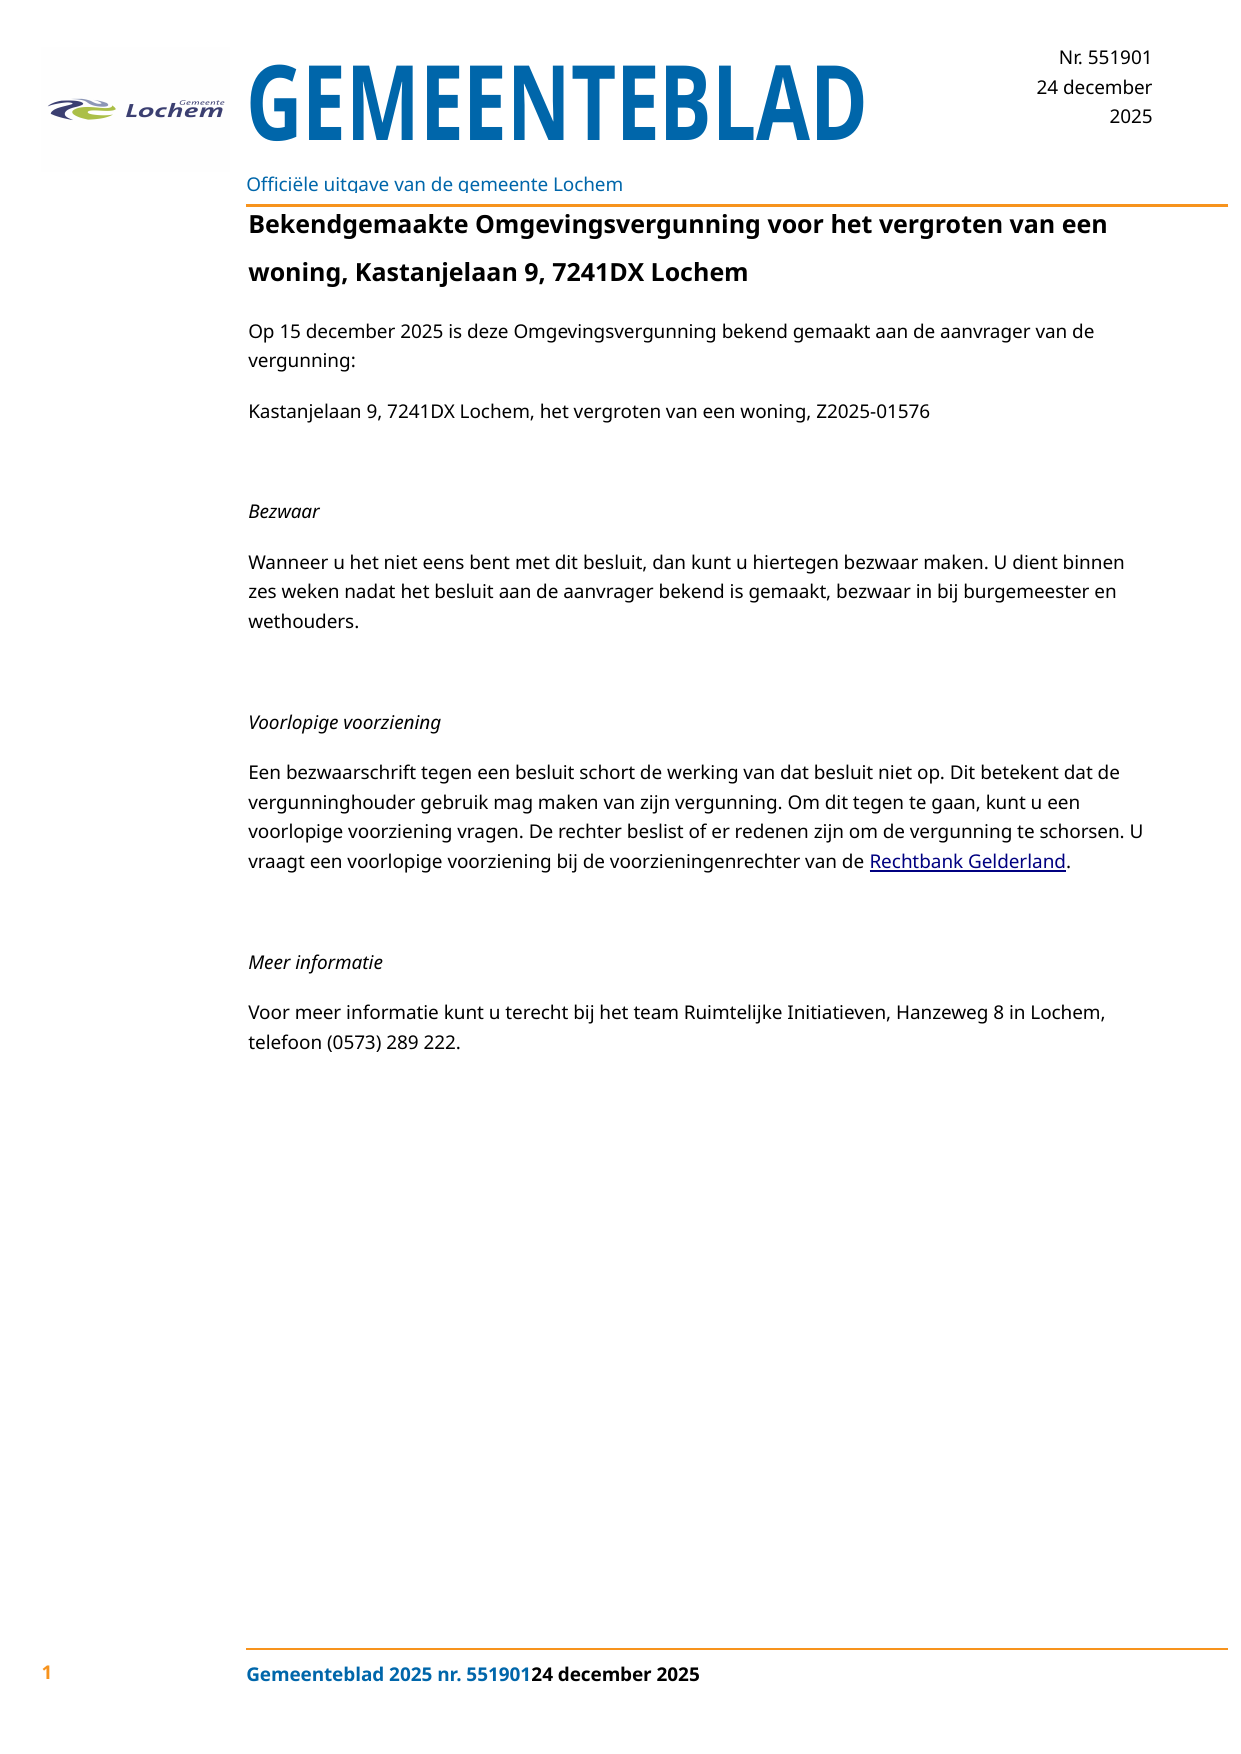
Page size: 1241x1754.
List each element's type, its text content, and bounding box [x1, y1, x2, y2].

picture [41, 47, 231, 172]
text Meer informatie [248, 949, 1152, 975]
text Op 15 december 2025 is deze Omgevingsvergunning bekend gemaakt aan de aanvrager van de vergunning: [248, 318, 1152, 373]
text Kastanjelaan 9, 7241DX Lochem, het vergroten van een woning, Z2025-01576 [248, 398, 1152, 424]
text Bekendgemaakte Omgevingsvergunning voor het vergroten van een woning, Kastanjelaan 9, 7241DX Lochem [248, 207, 1152, 288]
text Wanneer u het niet eens bent met dit besluit, dan kunt u hiertegen bezwaar maken. U dient binnen zes weken nadat het besluit aan de aanvrager bekend is gemaakt, bezwaar in bij burgemeester en wethouders. [248, 549, 1152, 634]
text Voorlopige voorziening [248, 709, 1152, 735]
text Een bezwaarschrift tegen een besluit schort de werking van dat besluit niet op. Dit betekent dat de vergunninghouder gebruik mag maken van zijn vergunning. Om dit tegen te gaan, kunt u een voorlopige voorziening vragen. De rechter beslist of er redenen zijn om de vergunning te schorsen. U vraagt een voorlopige voorziening bij de voorzieningenrechter van de Rechtbank Gelderland. [248, 759, 1152, 874]
text Bezwaar [248, 499, 1152, 524]
text Voor meer informatie kunt u terecht bij het team Ruimtelijke Initiatieven, Hanzeweg 8 in Lochem, telefoon (0573) 289 222. [248, 999, 1152, 1055]
